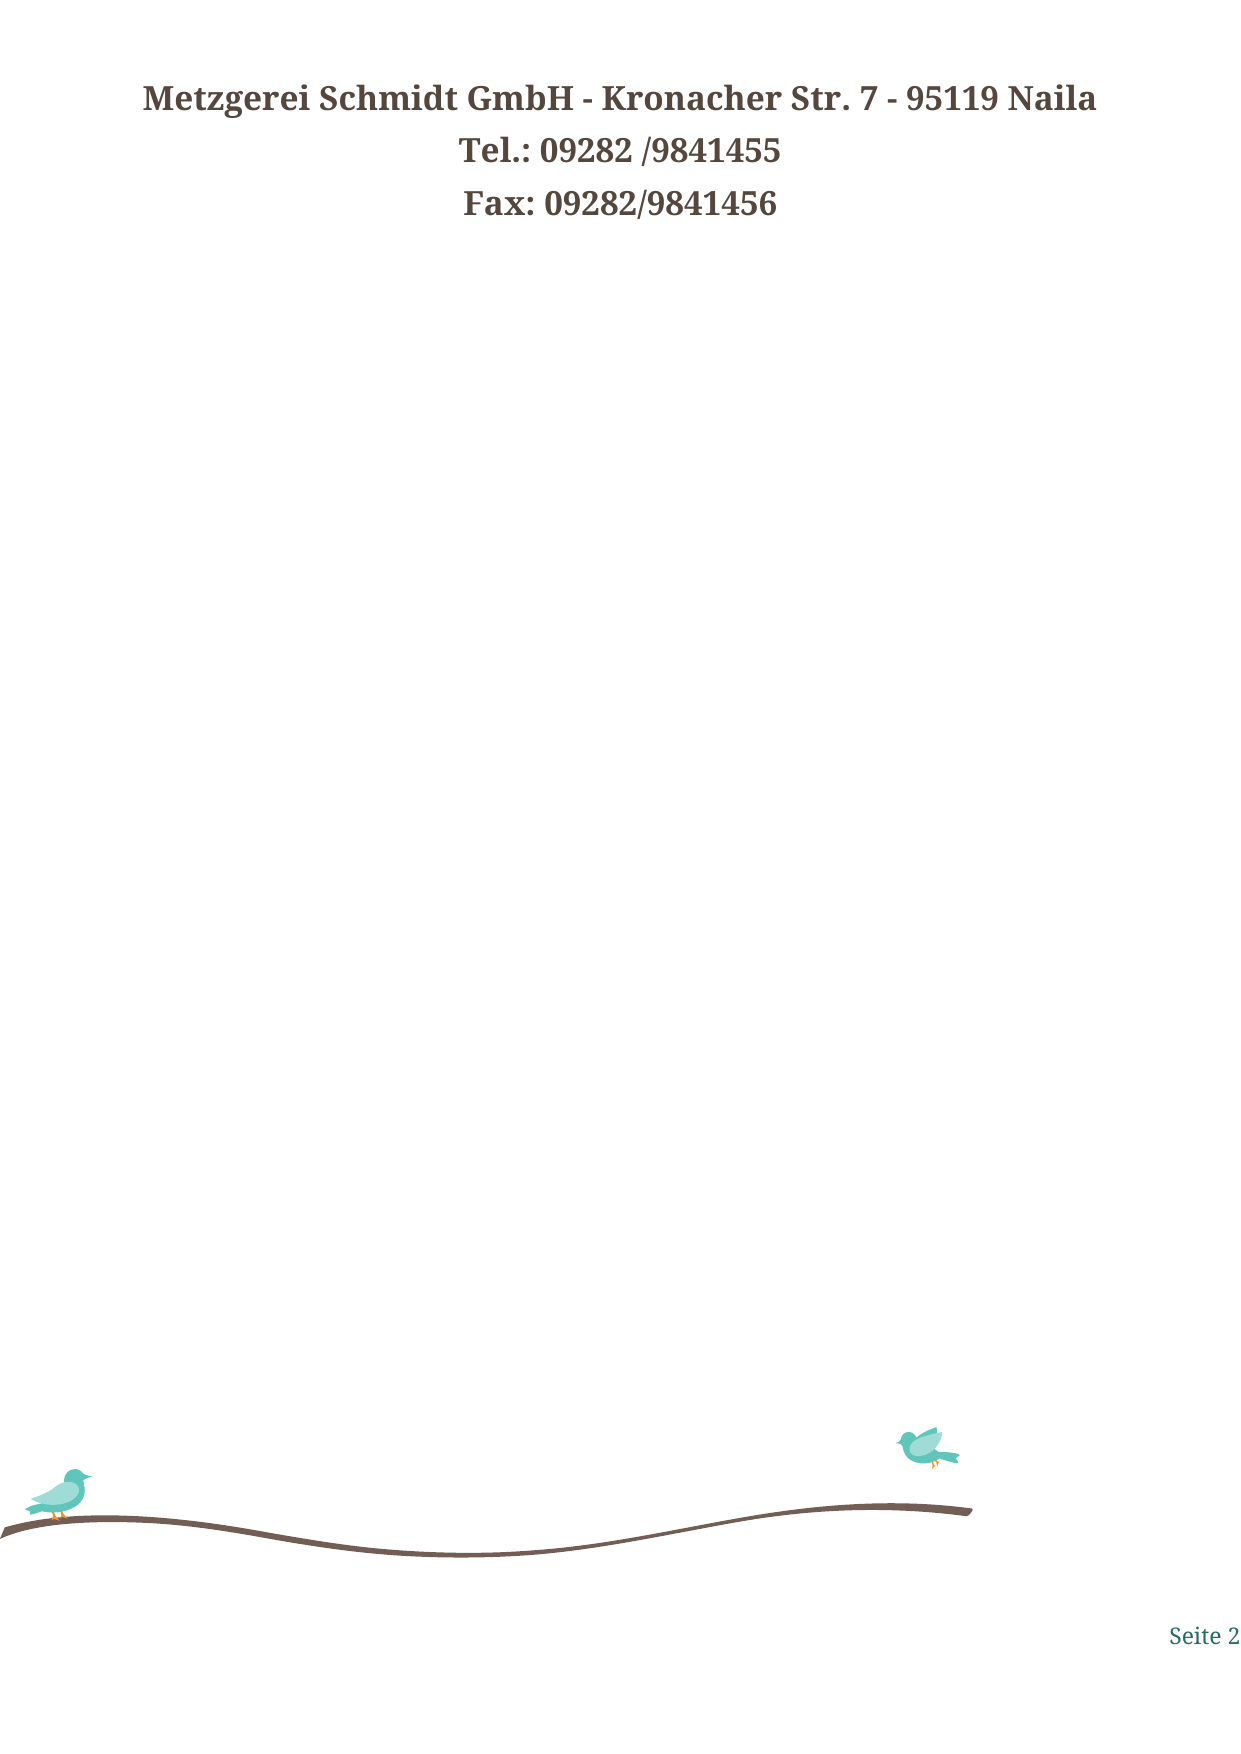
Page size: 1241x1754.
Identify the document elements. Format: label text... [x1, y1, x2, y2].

text Metzgerei Schmidt GmbH - Kronacher Str. 7 - 95119 Naila [75, 75, 1165, 120]
text Fax: 09282/9841456 [75, 179, 1165, 225]
text Tel.: 09282 /9841455 [75, 127, 1165, 173]
